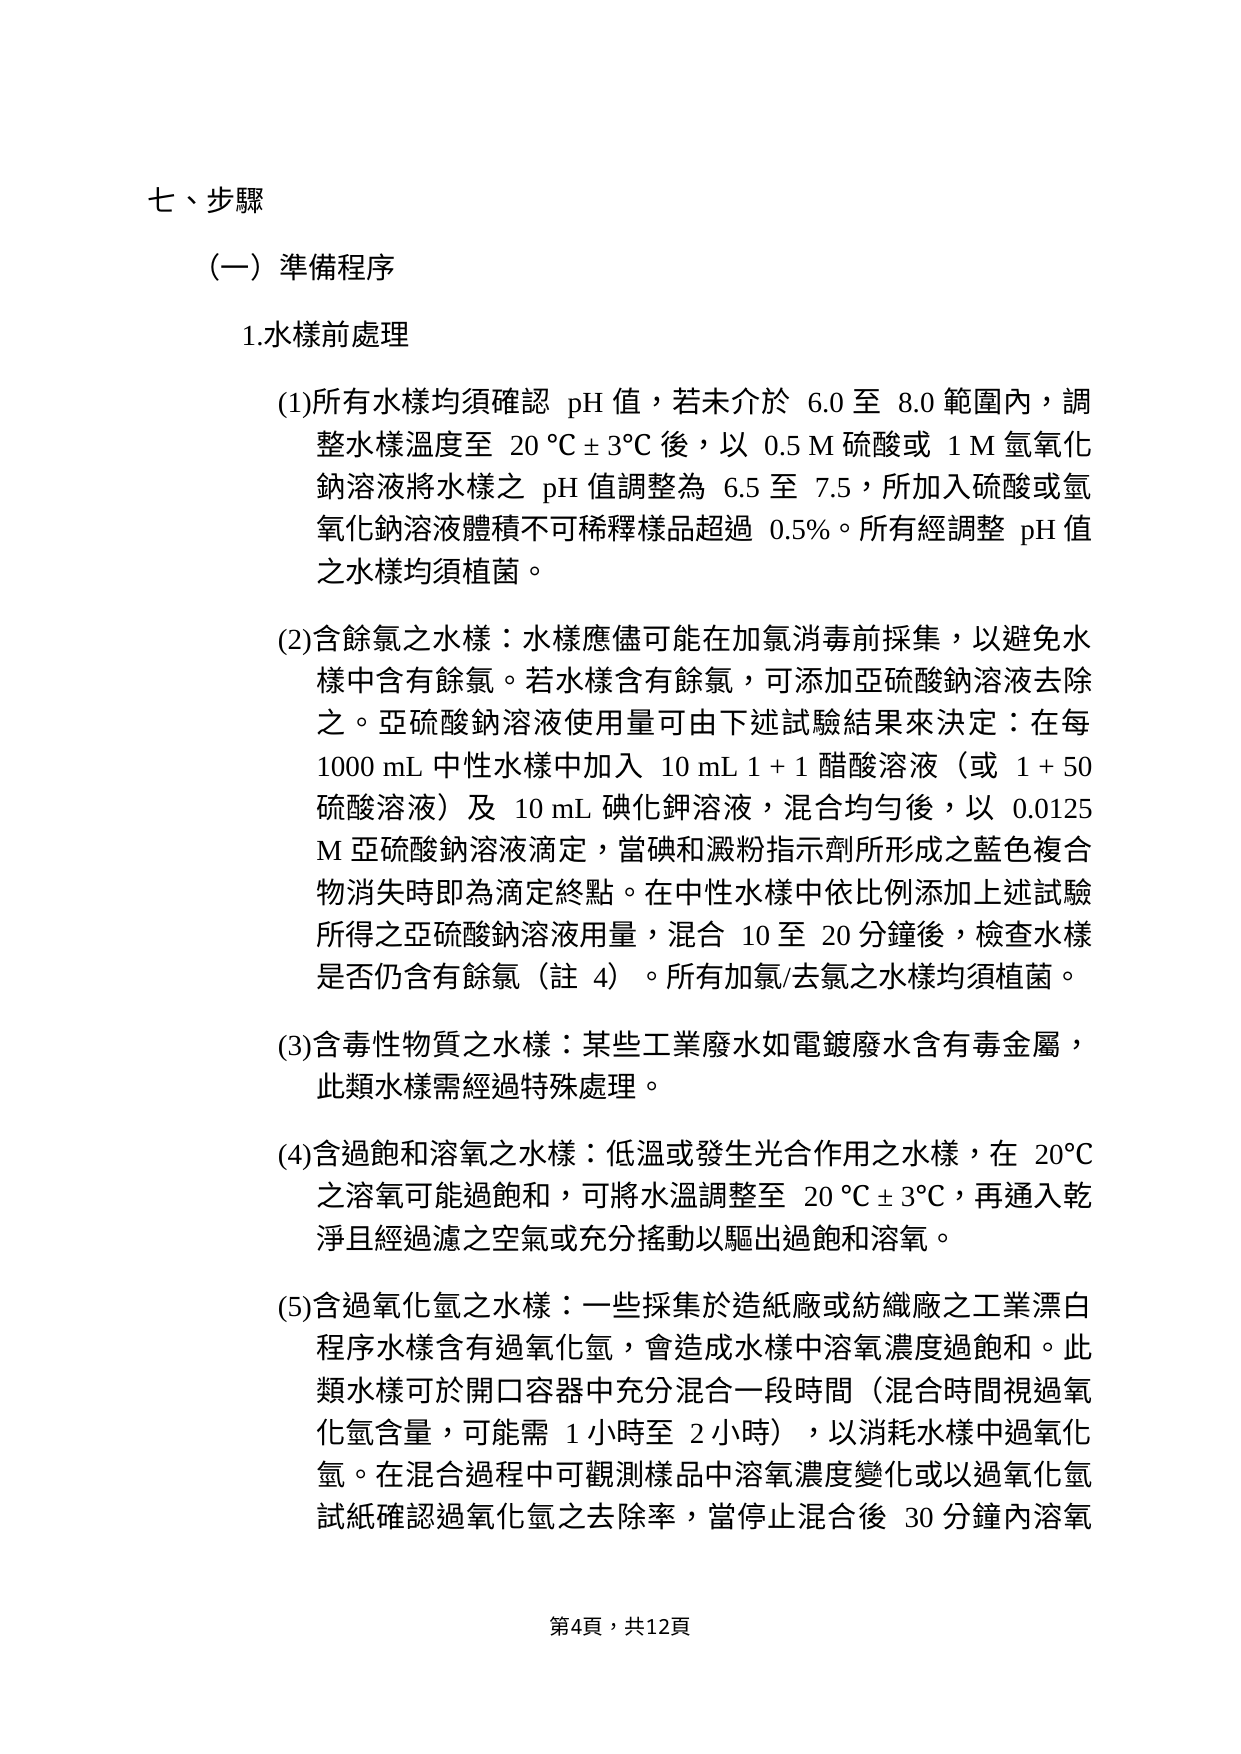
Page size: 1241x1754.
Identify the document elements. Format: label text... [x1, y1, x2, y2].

text (3)含毒性物質之水樣：某些工業廢水如電鍍廢水含有毒金屬，此類水樣需經過特殊處理。 [278, 1021, 1092, 1106]
text 1.水樣前處理 [241, 312, 1092, 354]
text (4)含過飽和溶氧之水樣：低溫或發生光合作用之水樣，在 20℃ 之溶氧可能過飽和，可將水溫調整至 20 ℃ ± 3℃，再通入乾淨且經過濾之空氣或充分搖動以驅出過飽和溶氧。 [278, 1131, 1092, 1258]
text (5)含過氧化氫之水樣：一些採集於造紙廠或紡織廠之工業漂白程序水樣含有過氧化氫，會造成水樣中溶氧濃度過飽和。此類水樣可於開口容器中充分混合一段時間（混合時間視過氧化氫含量，可能需 1 小時至 2 小時），以消耗水樣中過氧化氫。在混合過程中可觀測樣品中溶氧濃度變化或以過氧化氫試紙確認過氧化氫之去除率，當停止混合後 30 分鐘內溶氧 [278, 1283, 1092, 1536]
text （一）準備程序 [191, 244, 1092, 287]
text (2)含餘氯之水樣：水樣應儘可能在加氯消毒前採集，以避免水樣中含有餘氯。若水樣含有餘氯，可添加亞硫酸鈉溶液去除之。亞硫酸鈉溶液使用量可由下述試驗結果來決定：在每 1000 mL 中性水樣中加入 10 mL 1 + 1 醋酸溶液（或 1 + 50 硫酸溶液）及 10 mL 碘化鉀溶液，混合均勻後，以 0.0125 M 亞硫酸鈉溶液滴定，當碘和澱粉指示劑所形成之藍色複合物消失時即為滴定終點。在中性水樣中依比例添加上述試驗所得之亞硫酸鈉溶液用量，混合 10 至 20 分鐘後，檢查水樣是否仍含有餘氯（註 4）。所有加氯/去氯之水樣均須植菌。 [278, 616, 1092, 996]
text (1)所有水樣均須確認 pH 值，若未介於 6.0 至 8.0 範圍內，調整水樣溫度至 20 ℃ ± 3℃ 後，以 0.5 M 硫酸或 1 M 氫氧化鈉溶液將水樣之 pH 值調整為 6.5 至 7.5，所加入硫酸或氫氧化鈉溶液體積不可稀釋樣品超過 0.5%。所有經調整 pH 值之水樣均須植菌。 [278, 379, 1092, 591]
text 七、步驟 [148, 177, 1092, 219]
